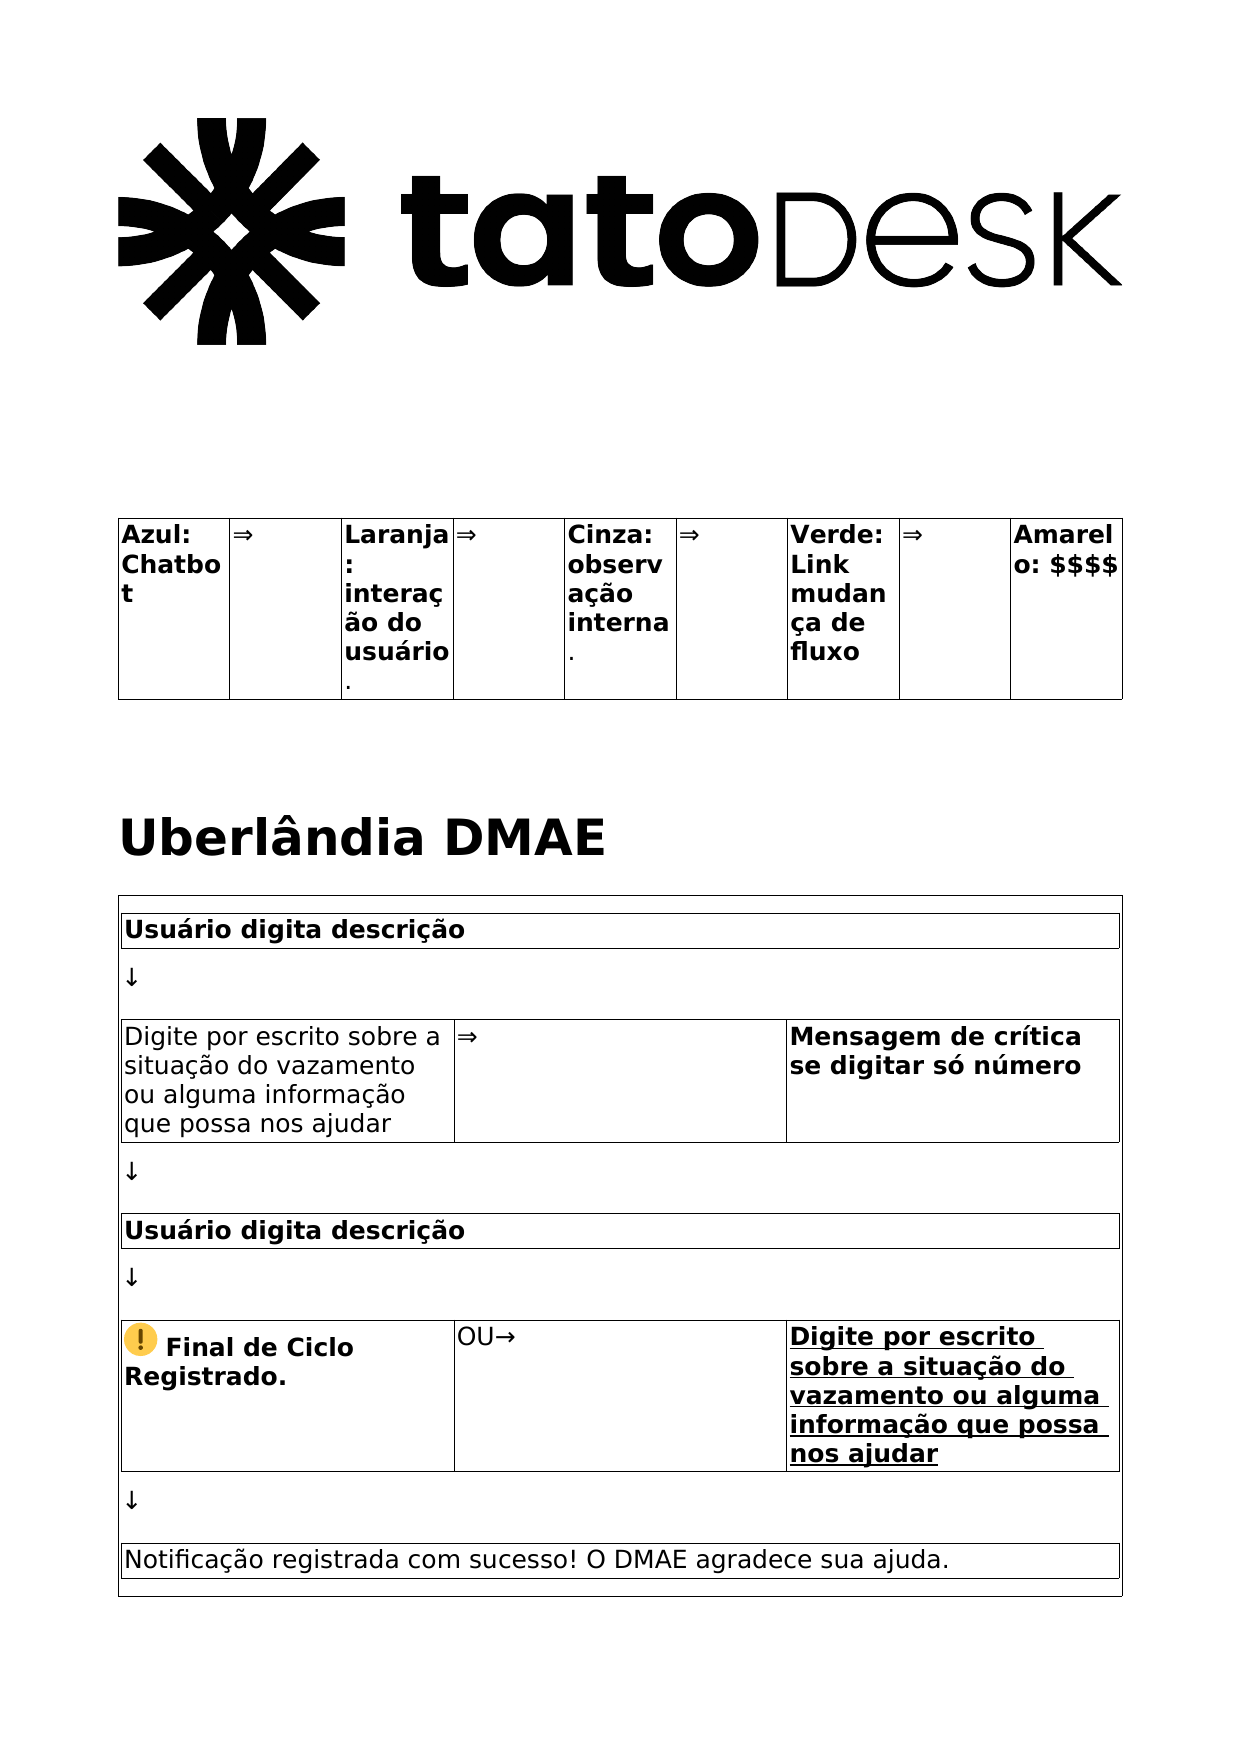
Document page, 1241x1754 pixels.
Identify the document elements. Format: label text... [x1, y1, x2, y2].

table_header Verde: Link mudança de fluxo [788, 519, 899, 699]
table_header Notificação registrada com sucesso! O DMAE agradece sua ajuda. [122, 1544, 1119, 1578]
table_header ⇒ [230, 519, 341, 699]
table_header Azul: Chatbot [119, 519, 229, 699]
table_header OU→ [455, 1321, 786, 1471]
table_header ↓ ↓ ↓ ↓ [119, 896, 1122, 1596]
subtitle Uberlândia DMAE [118, 809, 1122, 868]
table_header Usuário digita descrição [122, 914, 1119, 948]
table_header Cinza: observação interna. [565, 519, 676, 699]
table_header Digite por escrito sobre a situação do vazamento ou alguma informação que possa nos ajudar [122, 1020, 454, 1142]
table_header ⇒ [455, 1020, 786, 1142]
table_header Final de Ciclo Registrado. [122, 1321, 454, 1471]
table_header Amarelo: $$$$ [1011, 519, 1122, 699]
table_header ⇒ [677, 519, 787, 699]
table_header ⇒ [900, 519, 1010, 699]
table_header Usuário digita descrição [122, 1214, 1119, 1248]
table_header Mensagem de crítica se digitar só número [787, 1020, 1119, 1142]
table_header Laranja: interação do usuário. [342, 519, 453, 699]
table_header ⇒ [454, 519, 564, 699]
picture [118, 118, 1123, 345]
table_header Digite por escrito sobre a situação do vazamento ou alguma informação que possa nos ajudar [787, 1321, 1119, 1471]
